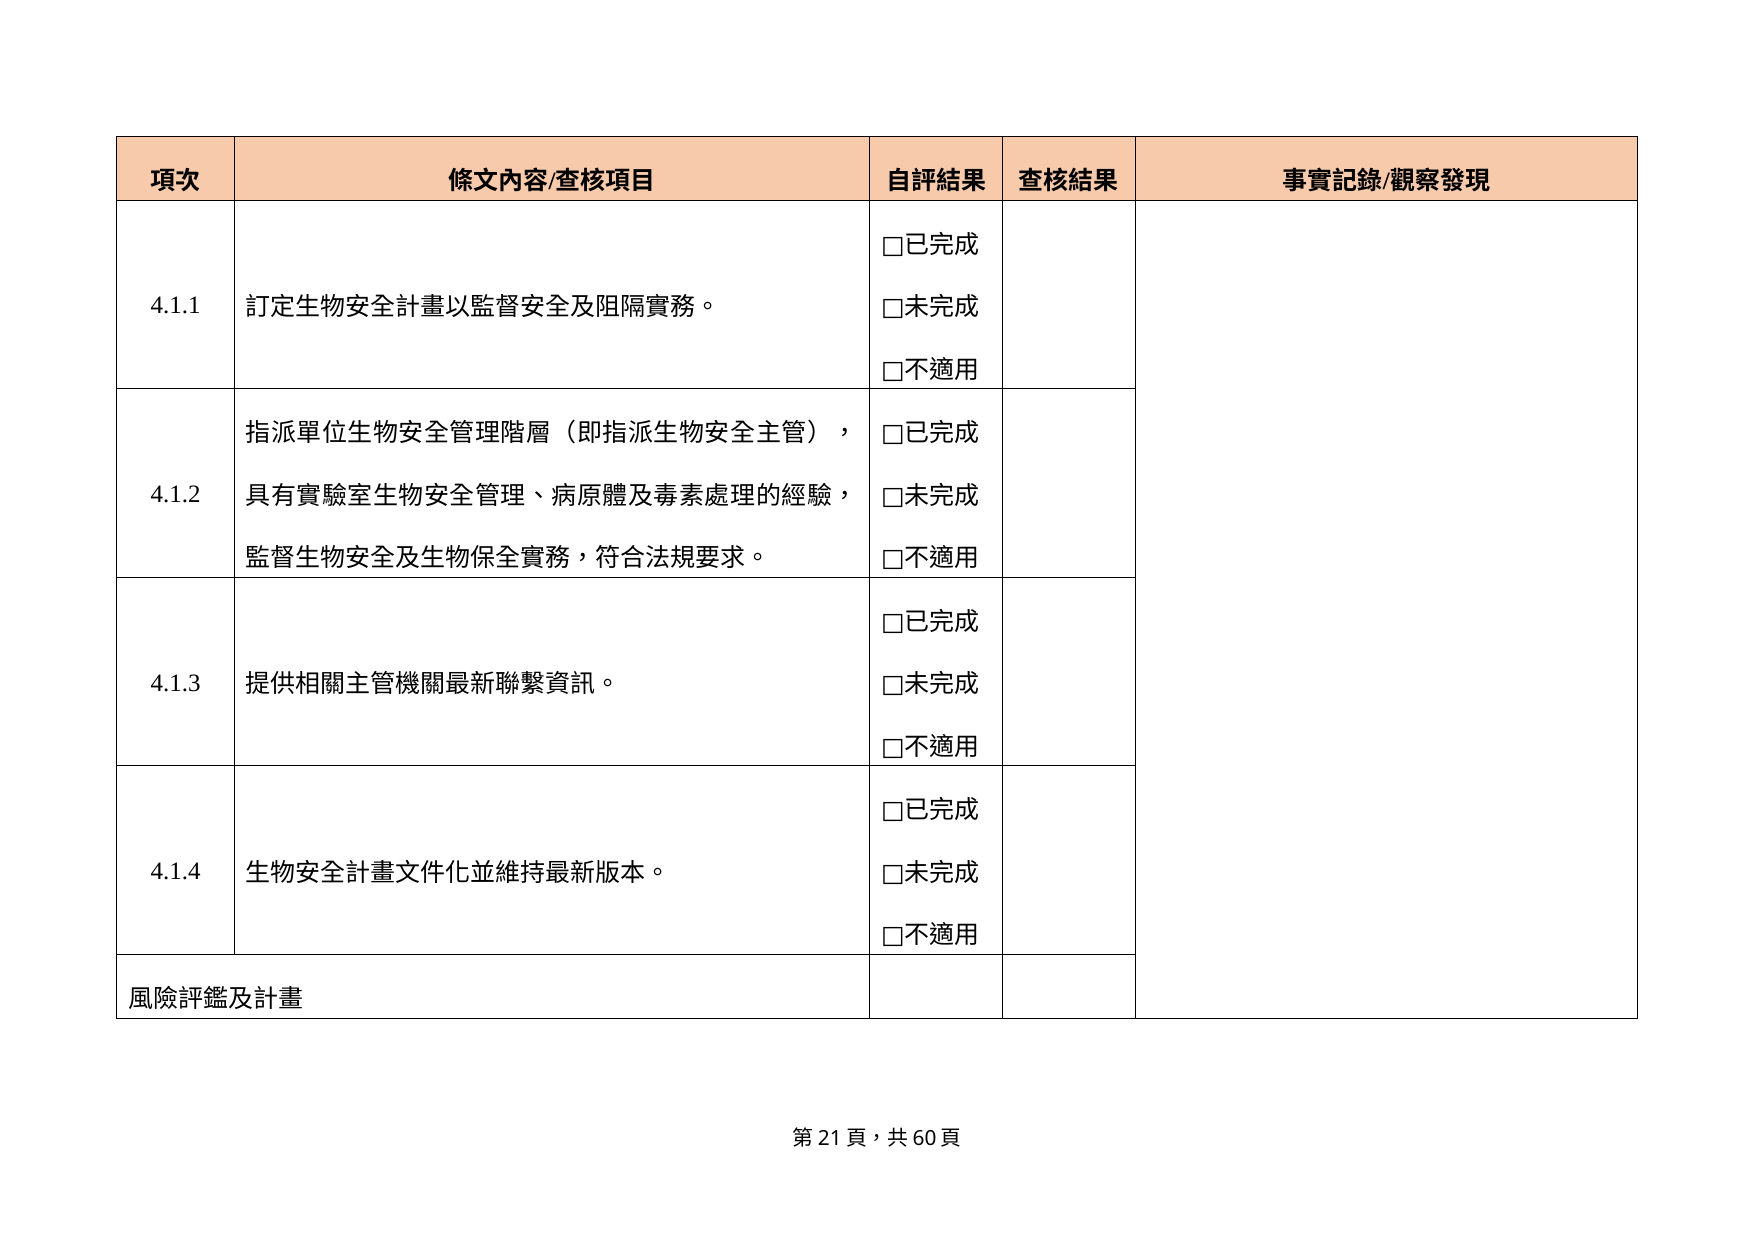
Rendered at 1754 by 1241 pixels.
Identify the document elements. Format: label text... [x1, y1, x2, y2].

table_cell 4.1.3 [117, 578, 234, 765]
table_cell 4.1.4 [117, 766, 234, 954]
table_header 自評結果 [870, 137, 1002, 200]
table_cell [1136, 201, 1637, 1017]
table_cell [870, 955, 1002, 1017]
table_cell 提供相關主管機關最新聯繫資訊。 [235, 578, 869, 765]
table_cell [1003, 766, 1135, 954]
table_header 項次 [117, 137, 234, 200]
table_cell 訂定生物安全計畫以監督安全及阻隔實務。 [235, 201, 869, 388]
table_cell □已完成 □未完成 □不適用 [870, 766, 1002, 954]
table_cell □已完成 □未完成 □不適用 [870, 201, 1002, 388]
table_cell [1003, 578, 1135, 765]
table_cell [1003, 201, 1135, 388]
table_cell □已完成 □未完成 □不適用 [870, 389, 1002, 577]
table_cell 生物安全計畫文件化並維持最新版本。 [235, 766, 869, 954]
table_cell 風險評鑑及計畫 [117, 955, 869, 1017]
table_cell 4.1.2 [117, 389, 234, 577]
table_cell □已完成 □未完成 □不適用 [870, 578, 1002, 765]
table_cell [1003, 389, 1135, 577]
table_header 查核結果 [1003, 137, 1135, 200]
table_header 事實記錄/觀察發現 [1136, 137, 1637, 200]
table_cell 指派單位生物安全管理階層（即指派生物安全主管），具有實驗室生物安全管理、病原體及毒素處理的經驗，監督生物安全及生物保全實務，符合法規要求。 [235, 389, 869, 577]
table_header 條文內容/查核項目 [235, 137, 869, 200]
table_cell [1003, 955, 1135, 1017]
table_cell 4.1.1 [117, 201, 234, 388]
